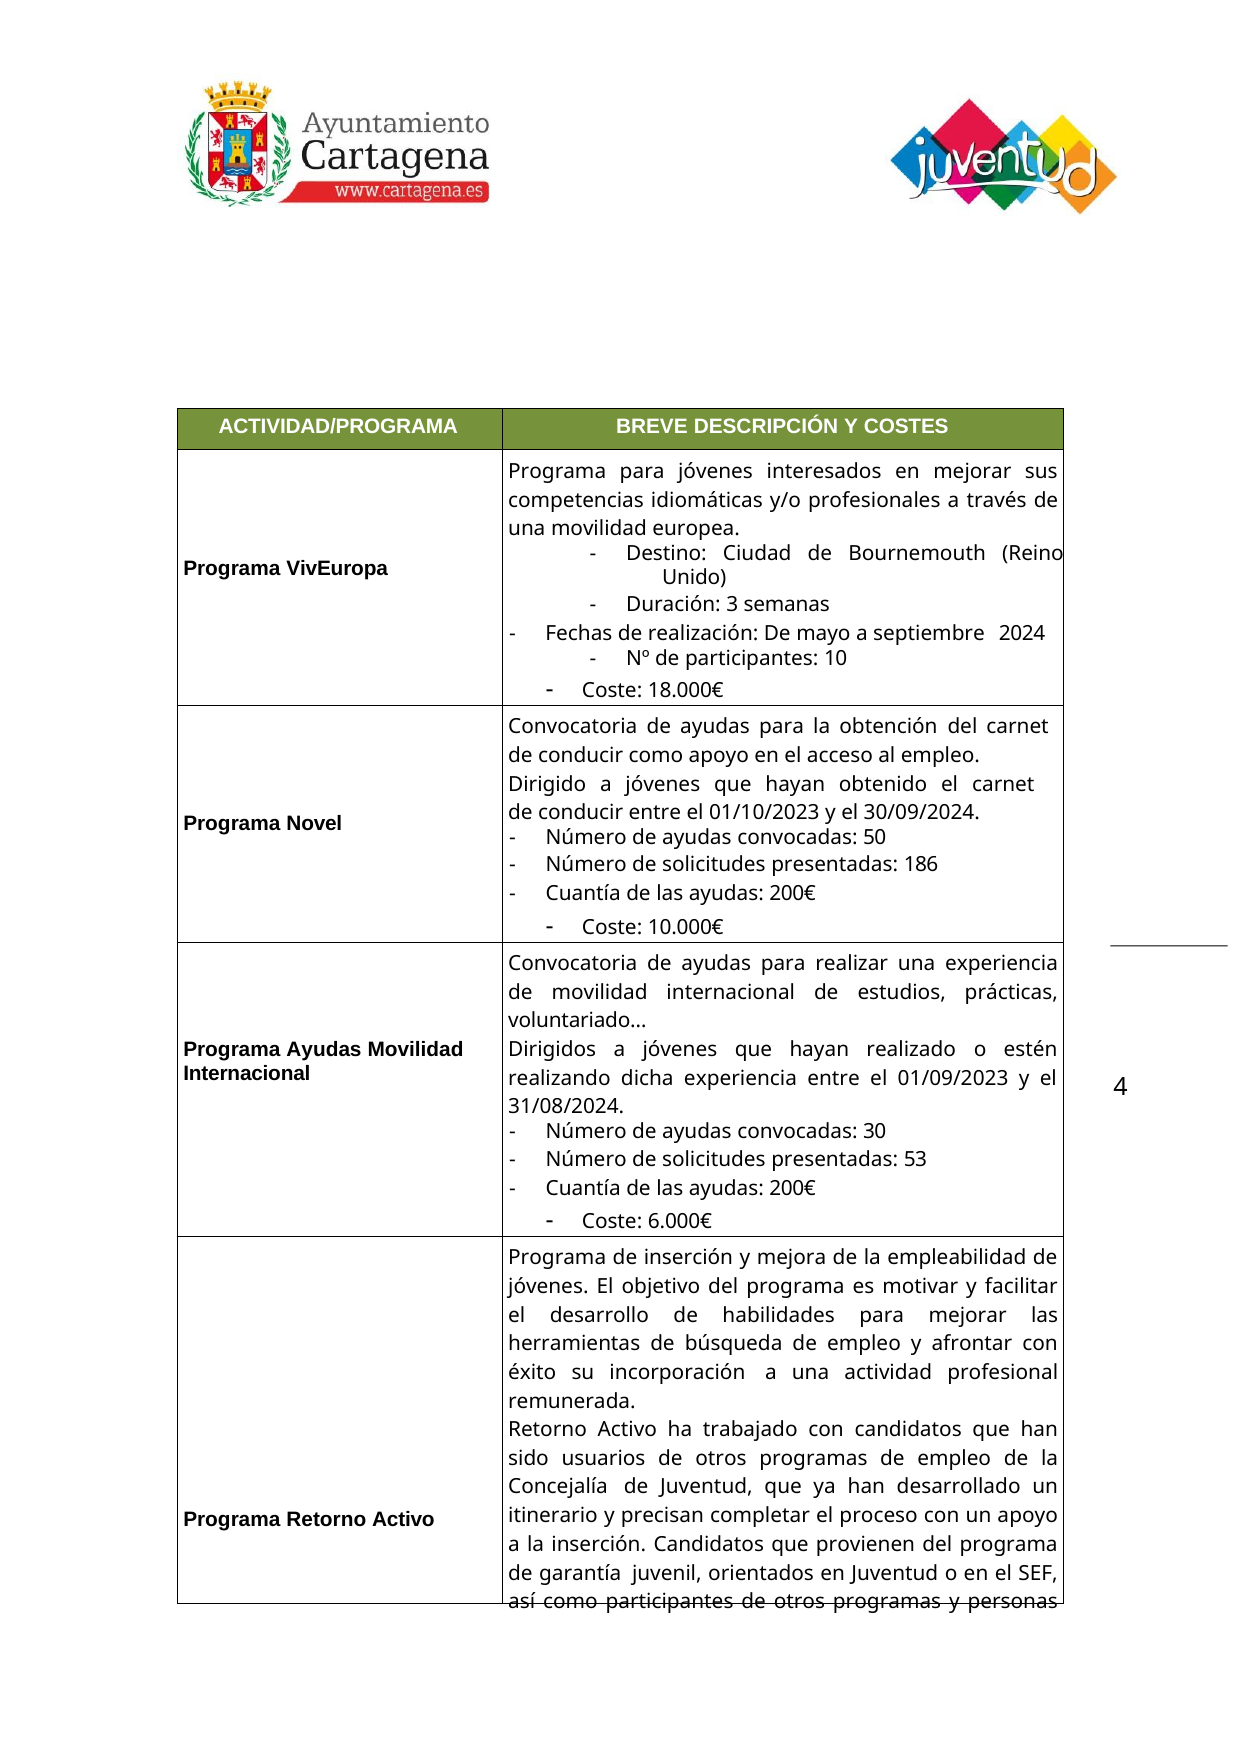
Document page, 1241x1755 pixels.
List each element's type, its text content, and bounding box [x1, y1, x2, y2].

text 4 [1064, 408, 1128, 1603]
table_cell Programa para jóvenes interesados en mejorar sus competencias idiomáticas y/o profesionales a través de una movilidad europea. Destino: Ciudad de Bournemouth (Reino Unido) Duración: 3 semanas Fechas de realización: De mayo a septiembre 2024 Nº de participantes: 10 - Coste: 18.000€ [503, 450, 1063, 705]
text [162, 408, 177, 1603]
table_cell Convocatoria de ayudas para realizar una experiencia de movilidad internacional de estudios, prácticas, voluntariado… Dirigidos a jóvenes que hayan realizado o estén realizando dicha experiencia entre el 01/09/2023 y el 31/08/2024. Número de ayudas convocadas: 30 Número de solicitudes presentadas: 53 Cuantía de las ayudas: 200€ - Coste: 6.000€ [503, 943, 1063, 1236]
table_cell Programa VivEuropa [178, 450, 502, 705]
table_cell Programa Novel [178, 706, 502, 942]
table_header ACTIVIDAD/PROGRAMA [178, 409, 502, 449]
table_cell Programa Ayudas Movilidad Internacional [178, 943, 502, 1236]
table_cell Programa de inserción y mejora de la empleabilidad de jóvenes. El objetivo del programa es motivar y facilitar el desarrollo de habilidades para mejorar las herramientas de búsqueda de empleo y afrontar con éxito su incorporación a una actividad profesional remunerada. Retorno Activo ha trabajado con candidatos que han sido usuarios de otros programas de empleo de la Concejalía de Juventud, que ya han desarrollado un itinerario y precisan completar el proceso con un apoyo a la inserción. Candidatos que provienen del programa de garantía juvenil, orientados en Juventud o en el SEF, así como participantes de otros programas y personas inscritas en Retorno Talento que ya han vuelto a España y han fijado su residencia, de nuevo, en su lugar de origen. Nº participantes: 16 Porcentaje de participantes insertados a la finalización del programa o en los 3 meses siguientes: 90% Coste: 0€ [503, 1237, 1063, 1603]
table_cell Convocatoria de ayudas para la obtención del carnet de conducir como apoyo en el acceso al empleo. Dirigido a jóvenes que hayan obtenido el carnet de conducir entre el 01/10/2023 y el 30/09/2024. Número de ayudas convocadas: 50 Número de solicitudes presentadas: 186 Cuantía de las ayudas: 200€ - Coste: 10.000€ [503, 706, 1063, 942]
table_cell Programa Retorno Activo [178, 1237, 502, 1603]
table_header BREVE DESCRIPCIÓN Y COSTES [503, 409, 1063, 449]
